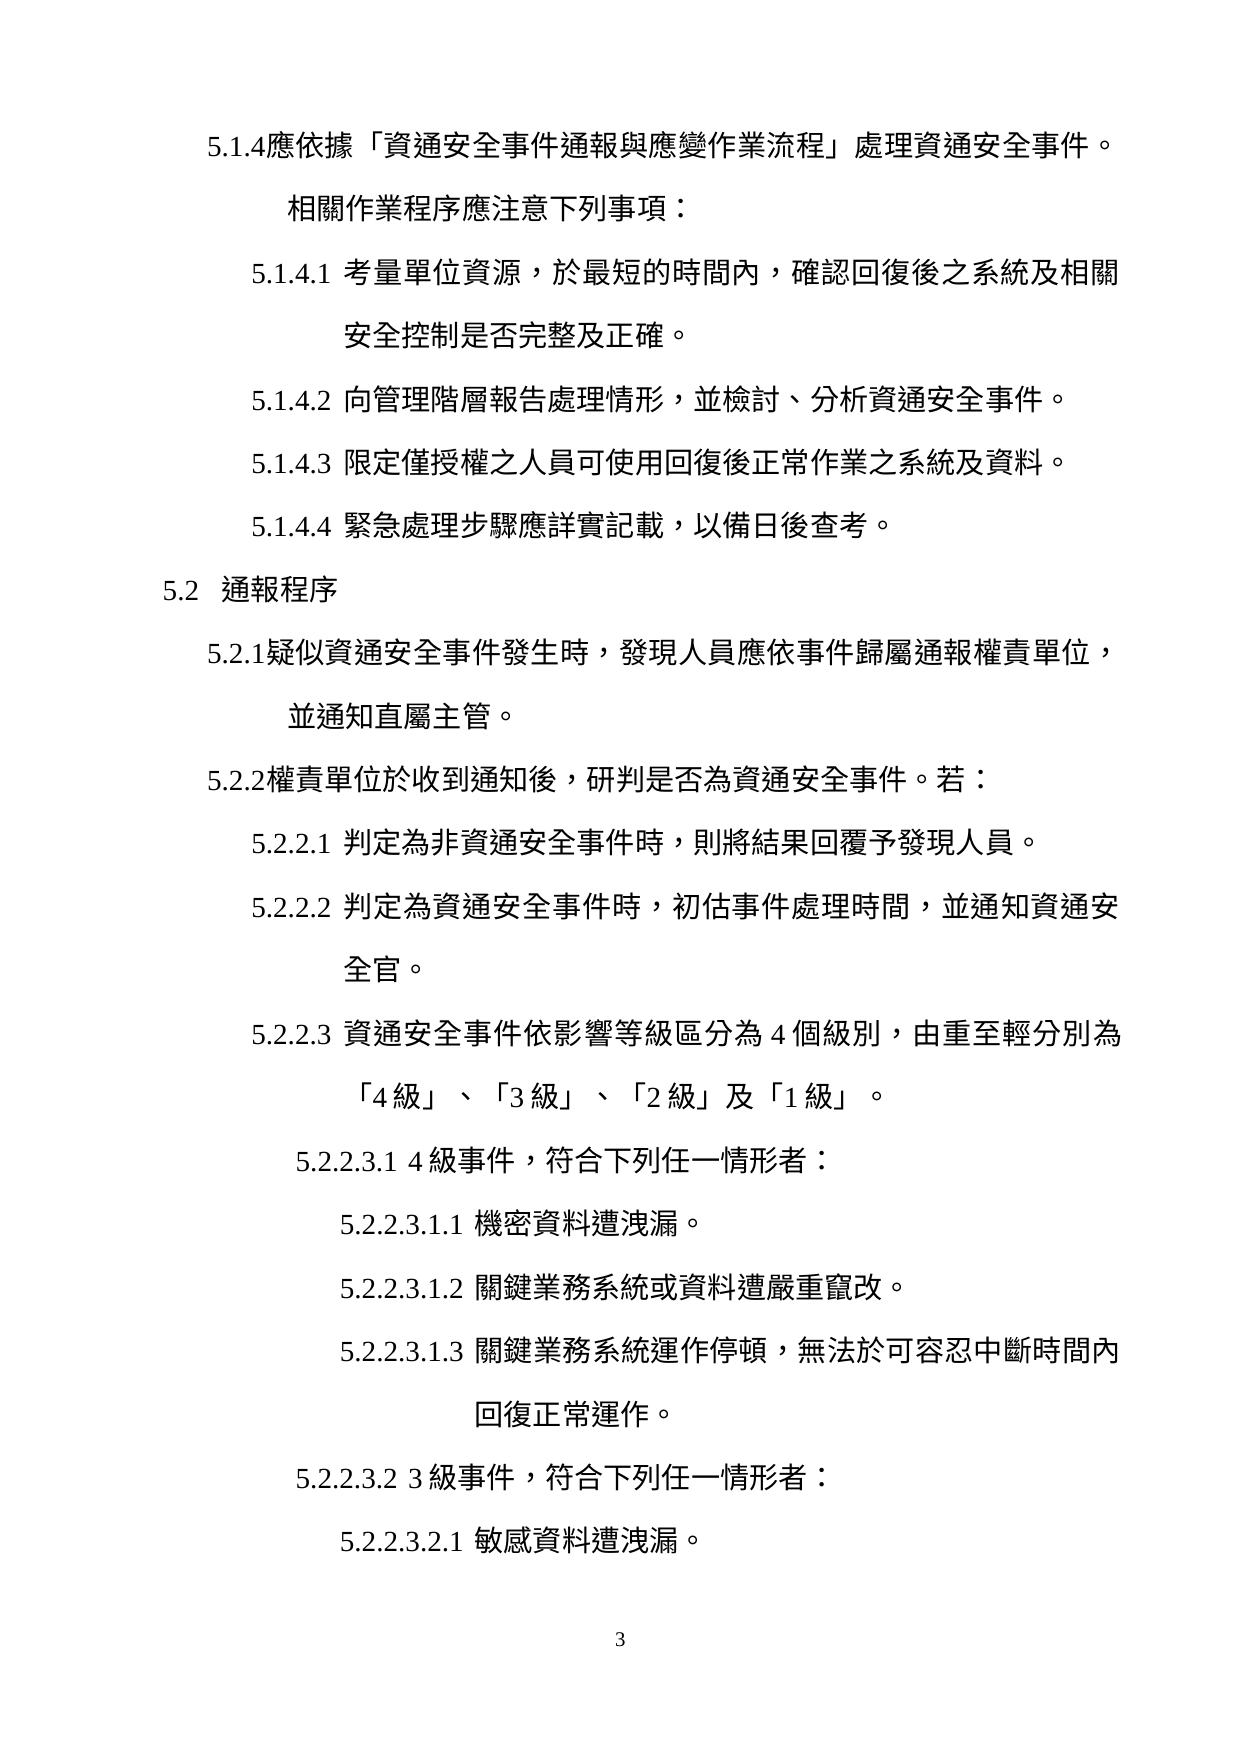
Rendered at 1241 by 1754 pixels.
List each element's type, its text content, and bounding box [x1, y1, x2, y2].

list 3級事件，符合下列任一情形者： [295, 1454, 1122, 1497]
list 判定為資通安全事件時，初估事件處理時間，並通知資通安全官。 [251, 883, 1122, 989]
list 通報程序 [162, 566, 1122, 609]
list 4級事件，符合下列任一情形者： [295, 1137, 1122, 1179]
list 應依據「資通安全事件通報與應變作業流程」處理資通安全事件。相關作業程序應注意下列事項： [207, 122, 1122, 228]
list 關鍵業務系統運作停頓，無法於可容忍中斷時間內回復正常運作。 [339, 1328, 1122, 1433]
list 資通安全事件依影響等級區分為4個級別，由重至輕分別為「4級」、「3級」、「2級」及「1級」。 [251, 1010, 1122, 1116]
list 考量單位資源，於最短的時間內，確認回復後之系統及相關安全控制是否完整及正確。 [251, 249, 1122, 355]
list 限定僅授權之人員可使用回復後正常作業之系統及資料。 [251, 439, 1122, 482]
list 關鍵業務系統或資料遭嚴重竄改。 [339, 1264, 1122, 1306]
list 向管理階層報告處理情形，並檢討、分析資通安全事件。 [251, 376, 1122, 418]
list 緊急處理步驟應詳實記載，以備日後查考。 [251, 503, 1122, 545]
list 權責單位於收到通知後，研判是否為資通安全事件。若： [207, 757, 1122, 799]
list 敏感資料遭洩漏。 [339, 1518, 1122, 1560]
list 機密資料遭洩漏。 [339, 1201, 1122, 1243]
list 判定為非資通安全事件時，則將結果回覆予發現人員。 [251, 820, 1122, 862]
list 疑似資通安全事件發生時，發現人員應依事件歸屬通報權責單位，並通知直屬主管。 [207, 630, 1122, 736]
